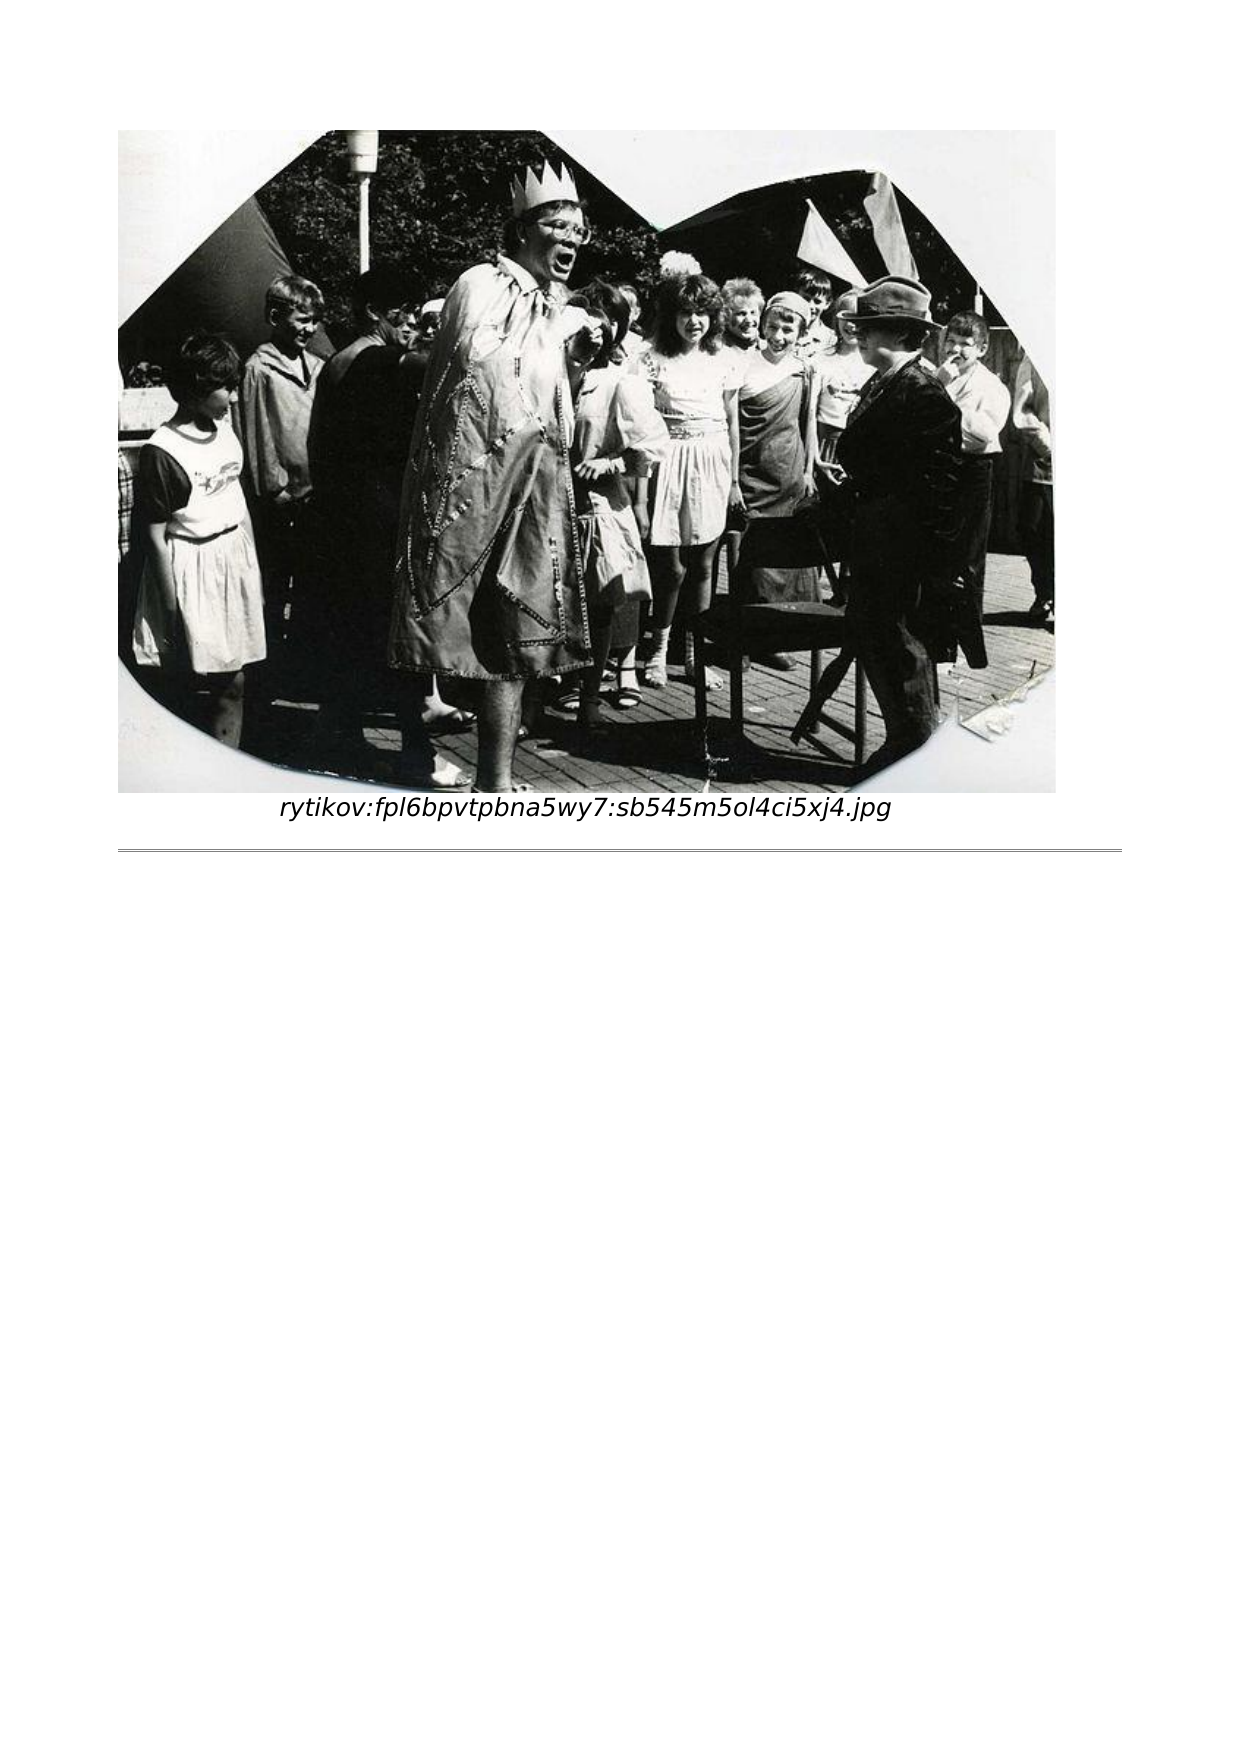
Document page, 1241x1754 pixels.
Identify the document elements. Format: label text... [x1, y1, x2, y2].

text rytikov:fpl6bpvtpbna5wy7:sb545m5ol4ci5xj4.jpg [118, 793, 1056, 822]
picture [118, 130, 1056, 793]
